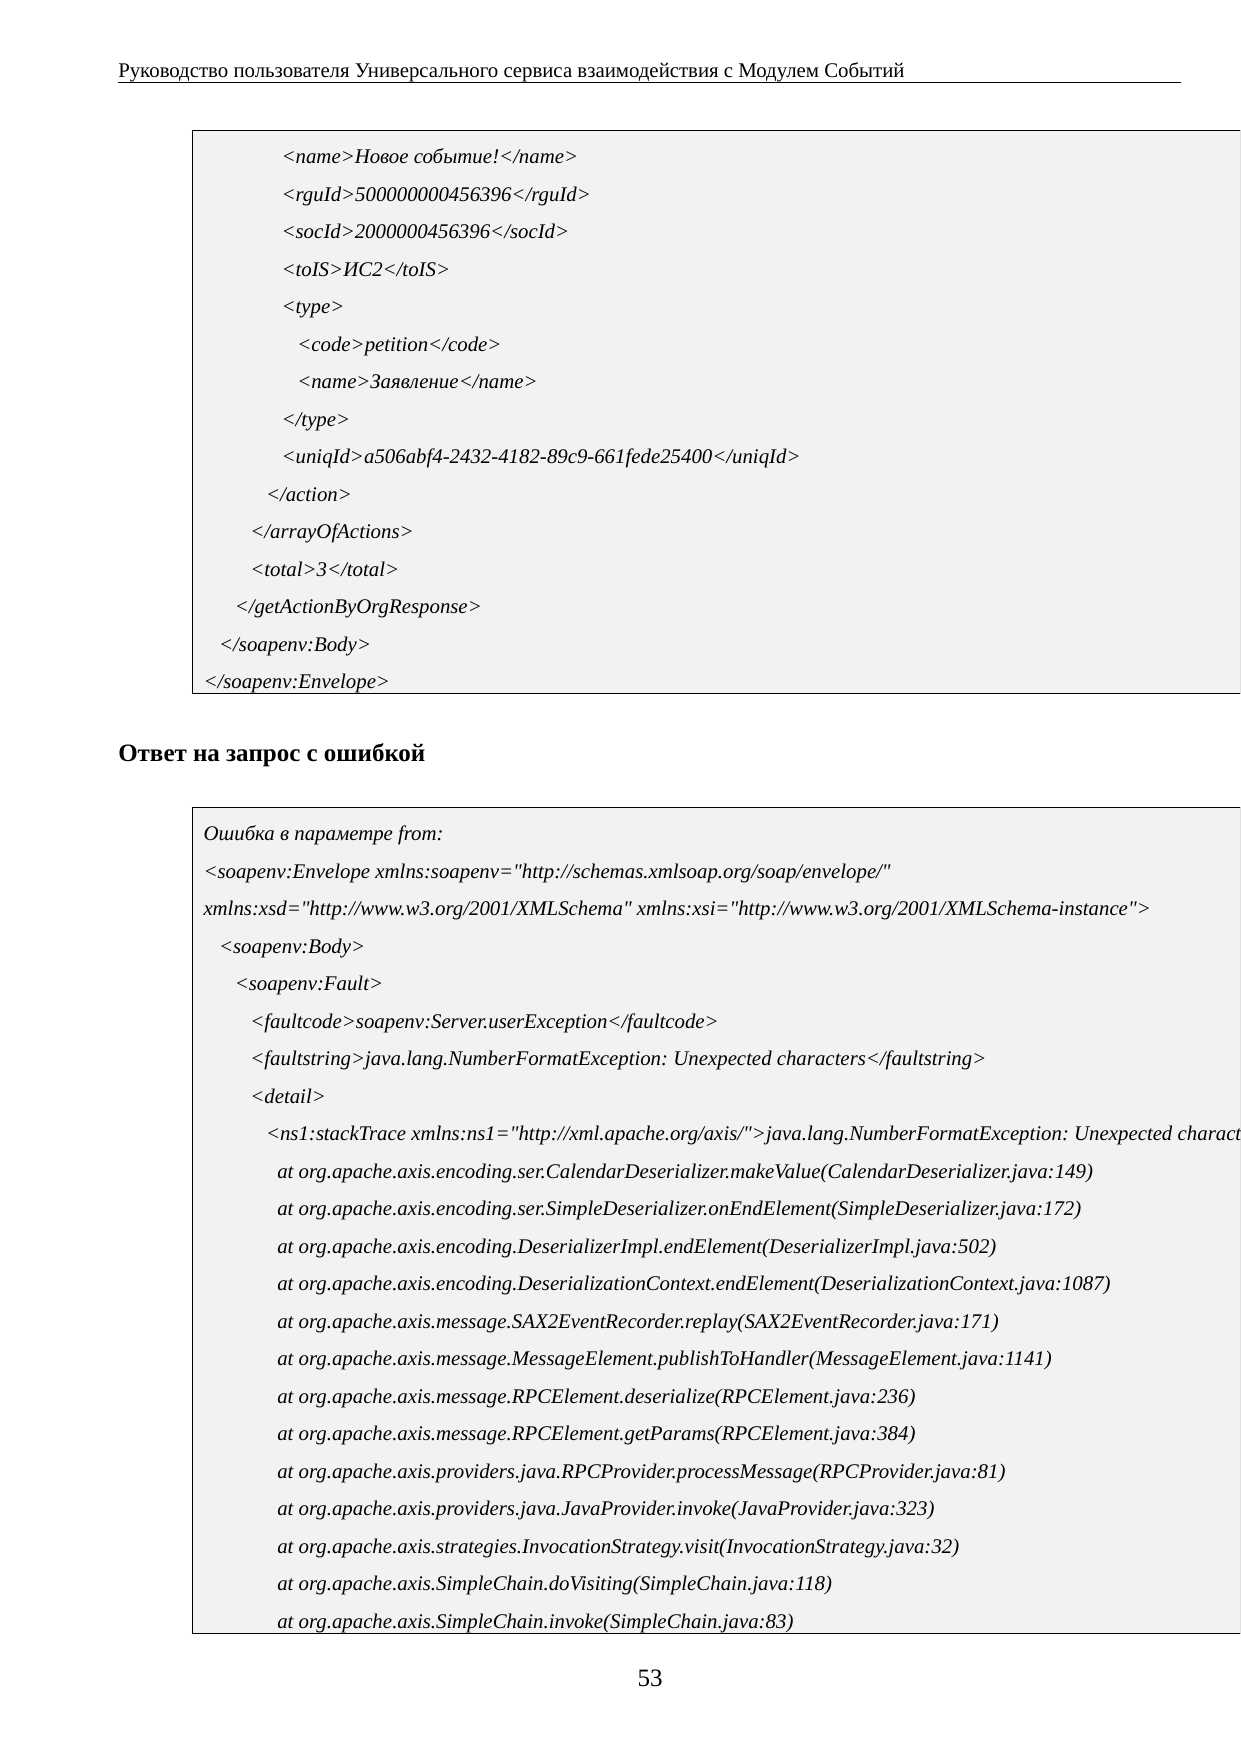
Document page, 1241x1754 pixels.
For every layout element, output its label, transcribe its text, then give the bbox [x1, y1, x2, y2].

table_header <name>Новое событие!</name> <rguId>500000000456396</rguId> <socId>2000000456396</socId> <toIS>ИС2</toIS> <type> <code>petition</code> <name>Заявление</name> </type> <uniqId>a506abf4-2432-4182-89c9-661fede25400</uniqId> </action> </arrayOfActions> <total>3</total> </getActionByOrgResponse> </soapenv:Body> </soapenv:Envelope> [193, 131, 1240, 693]
table_header Ошибка в параметре from: <soapenv:Envelope xmlns:soapenv="http://schemas.xmlsoap.org/soap/envelope/" xmlns:xsd="http://www.w3.org/2001/XMLSchema" xmlns:xsi="http://www.w3.org/2001/XMLSchema-instance"> <soapenv:Body> <soapenv:Fault> <faultcode>soapenv:Server.userException</faultcode> <faultstring>java.lang.NumberFormatException: Unexpected characters</faultstring> <detail> <ns1:stackTrace xmlns:ns1="http://xml.apache.org/axis/">java.lang.NumberFormatException: Unexpected characters at org.apache.axis.encoding.ser.CalendarDeserializer.makeValue(CalendarDeserializer.java:149) at org.apache.axis.encoding.ser.SimpleDeserializer.onEndElement(SimpleDeserializer.java:172) at org.apache.axis.encoding.DeserializerImpl.endElement(DeserializerImpl.java:502) at org.apache.axis.encoding.DeserializationContext.endElement(DeserializationContext.java:1087) at org.apache.axis.message.SAX2EventRecorder.replay(SAX2EventRecorder.java:171) at org.apache.axis.message.MessageElement.publishToHandler(MessageElement.java:1141) at org.apache.axis.message.RPCElement.deserialize(RPCElement.java:236) at org.apache.axis.message.RPCElement.getParams(RPCElement.java:384) at org.apache.axis.providers.java.RPCProvider.processMessage(RPCProvider.java:81) at org.apache.axis.providers.java.JavaProvider.invoke(JavaProvider.java:323) at org.apache.axis.strategies.InvocationStrategy.visit(InvocationStrategy.java:32) at org.apache.axis.SimpleChain.doVisiting(SimpleChain.java:118) at org.apache.axis.SimpleChain.invoke(SimpleChain.java:83) at org.apache.axis.handlers.soap.SOAPService.invoke(SOAPService.java:454) at org.apache.axis.server.AxisServer.invoke(AxisServer.java:281) at org.apache.axis.transport.http.AxisServlet.doPost(AxisServlet.java:699) at javax.servlet.http.HttpServlet.service(HttpServlet.java:643) at org.apache.axis.transport.http.AxisServletBase.service(AxisServletBase.java:327) at javax.servlet.http.HttpServlet.service(HttpServlet.java:723) at org.apache.catalina.core.ApplicationFilterChain.internalDoFilter(ApplicationFilterChain.java:290) at org.apache.catalina.core.ApplicationFilterChain.doFilter(ApplicationFilterChain.java:206) at org.apache.catalina.core.StandardWrapperValve.invoke(StandardWrapperValve.java:233) at org.apache.catalina.core.StandardContextValve.invoke(StandardContextValve.java:191) at org.apache.catalina.core.StandardHostValve.invoke(StandardHostValve.java:127) at org.apache.catalina.valves.ErrorReportValve.invoke(ErrorReportValve.java:103) at org.apache.catalina.core.StandardEngineValve.invoke(StandardEngineValve.java:109) at org.apache.catalina.connector.CoyoteAdapter.service(CoyoteAdapter.java:293) at org.apache.coyote.http11.Http11Processor.process(Http11Processor.java:861) at org.apache.coyote.http11.Http11Protocol$Http11ConnectionHandler.process(Http11Protocol.java:606) at org.apache.tomcat.util.net.JIoEndpoint$Worker.run(JIoEndpoint.java:489) at java.lang.Thread.run(Thread.java:662)</ns1:stackTrace> <ns2:hostname xmlns:ns2="http://xml.apache.org/axis/">smev-01</ns2:hostname> <ns3:isRuntimeException xmlns:ns3="http://xml.apache.org/axis/">true</ns3:isRuntimeException> </detail> </soapenv:Fault> </soapenv:Body> </soapenv:Envelope> [193, 808, 1240, 1633]
text Ответ на запрос с ошибкой [118, 732, 1181, 769]
